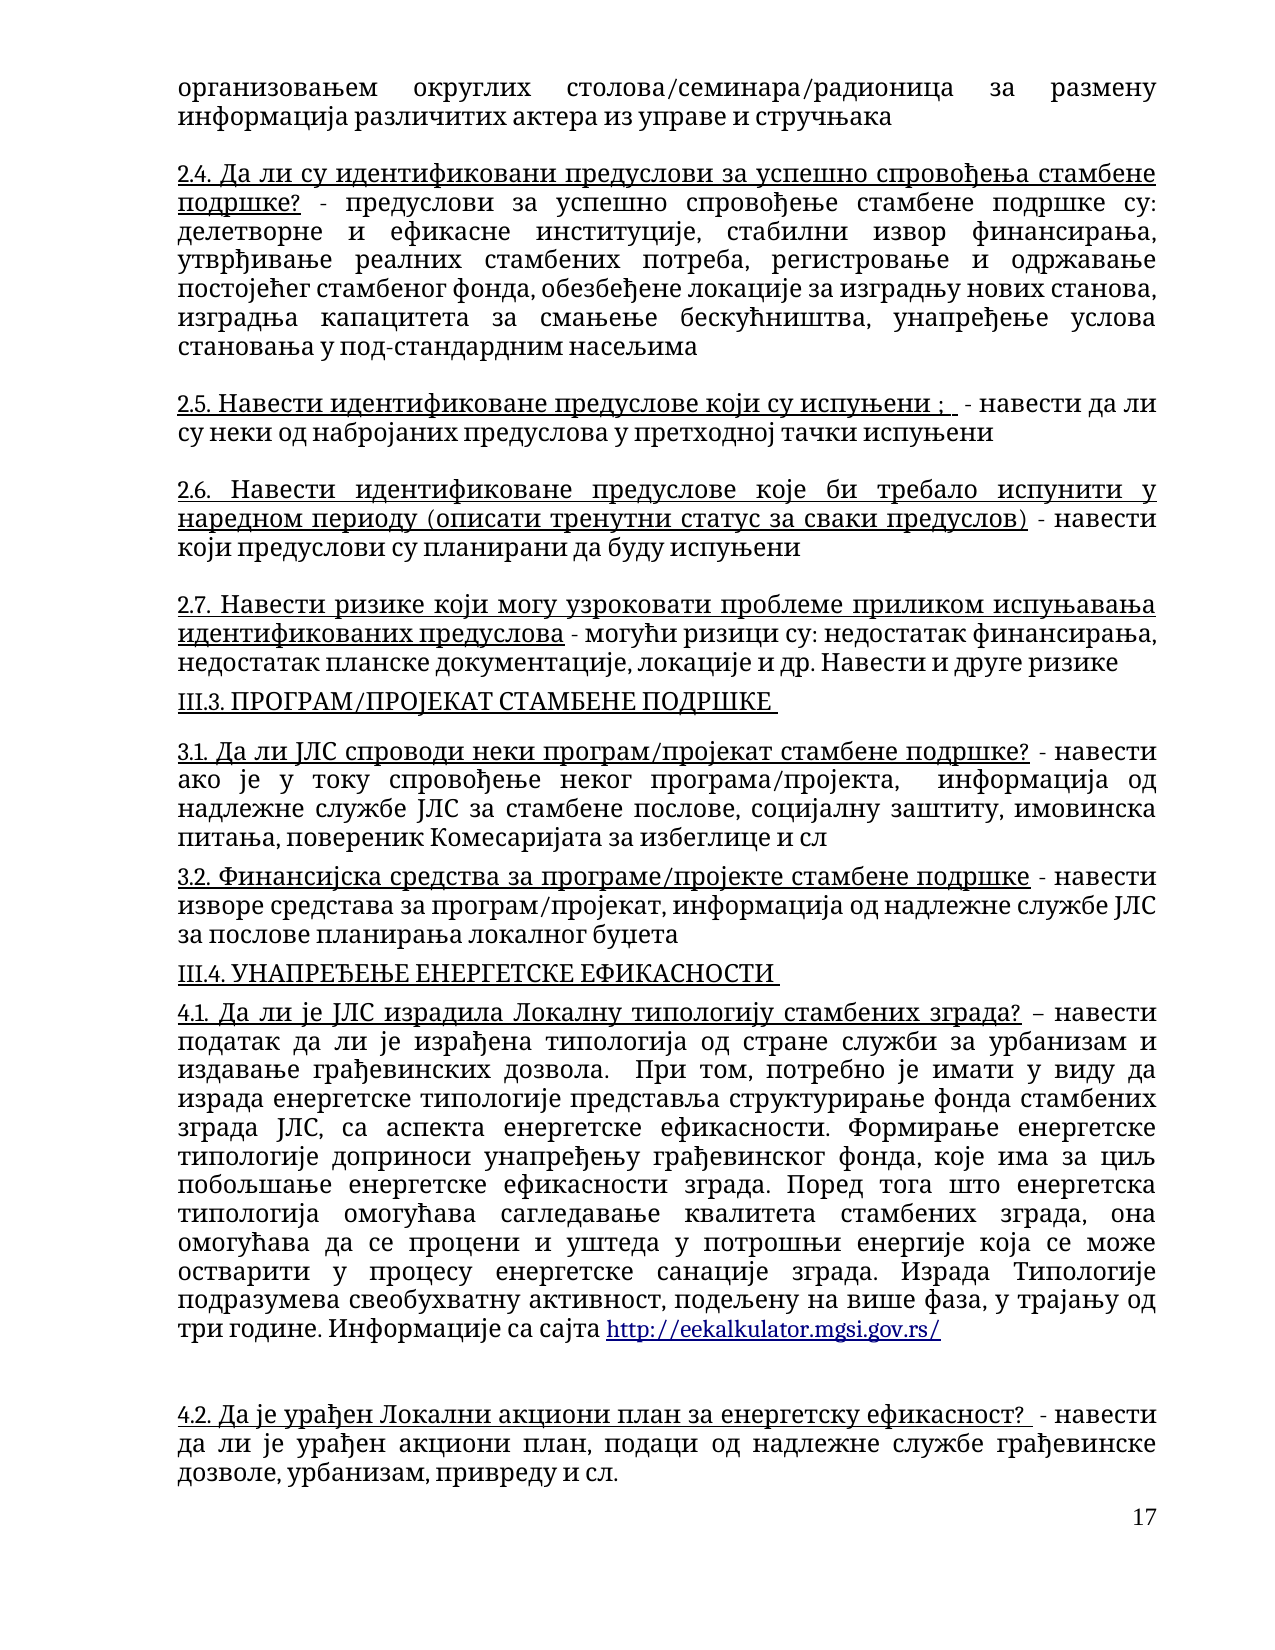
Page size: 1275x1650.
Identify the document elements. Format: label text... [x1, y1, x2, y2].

text наредном периоду (описати тренутни статус за сваки предуслов) - навести који предуслови су планирани да буду испуњени [177, 502, 1157, 563]
text 4.1. Да ли је ЈЛС израдила Локалну типологију стамбених зграда? – навести податак да ли је израђена типологија од стране служби за урбанизам и издавање грађевинских дозвола. При том, потребно је имати у виду да израда енергетске типологије представља структурирање фонда стамбених зграда ЈЛС, са аспекта енергетске ефикасности. Формирање енергетске типологије доприноси унапређењу грађевинског фонда, које има за циљ побољшање енергетске ефикасности зграда. Поред тога што енергетска типологија омогућава сагледавање квалитета стамбених зграда, она омогућава да се процени и уштеда у потрошњи енергије која се може остварити у процесу енергетске санације зграда. Израда Типологије подразумева свеобухватну активност, подељену на више фаза, у трајању од три године. Информације са сајта http://eekalkulator.mgsi.gov.rs/ [177, 999, 1157, 1344]
text III.3. ПРОГРАМ/ПРОЈЕКАТ СТАМБЕНЕ ПОДРШКЕ [177, 688, 1157, 717]
text 3.2. Финансијска средства за програме/пројекте стамбене подршке - навести изворе средстава за програм/пројекат, информација од надлежне службе ЈЛС за послове планирања локалног буџета [177, 863, 1157, 949]
text III.4. УНАПРЕЂЕЊЕ ЕНЕРГЕТСКЕ ЕФИКАСНОСТИ [177, 960, 1157, 988]
text 4.2. Да је урађен Локални акциони план за енергетску ефикасност? - навести да ли је урађен акциони план, подаци од надлежне службе грађевинске дозволе, урбанизам, привреду и сл. [177, 1401, 1157, 1488]
text 2.6. Навести идентификоване предуслове које би требало испунити у [177, 476, 1157, 501]
text организовањем округлих столова/семинара/радионица за размену информација различитих актера из управе и стручњака [177, 74, 1157, 131]
text 3.1. Да ли ЈЛС спроводи неки програм/пројекат стамбене подршке? - навести ако је у току спровођење неког програма/пројекта, информација од надлежне службе ЈЛС за стамбене послове, социјалну заштиту, имовинска питања, повереник Комесаријата за избеглице и сл [177, 738, 1157, 853]
text 2.7. Навести ризике који могу узроковати проблеме приликом испуњавања идентификованих предуслова - могући ризици су: недостатак финансирања, недостатак планске документације, локације и др. Навести и друге ризике [177, 591, 1157, 678]
text 2.4. Да ли су идентификовани предуслови за успешно спровођења стамбене подршке? - предуслови за успешно спровођење стамбене подршке су: делетворне и ефикасне институције, стабилни извор финансирања, утврђивање реалних стамбених потреба, регистровање и одржавање постојећег стамбеног фонда, обезбеђене локације за изградњу нових станова, изградња капацитета за смањење бескућништва, унапређење услова становања у под-стандардним насељима [177, 160, 1157, 361]
text 2.5. Навести идентификоване предуслове који су испуњени ; - навести да ли су неки од набројаних предуслова у претходној тачки испуњени [177, 390, 1157, 448]
